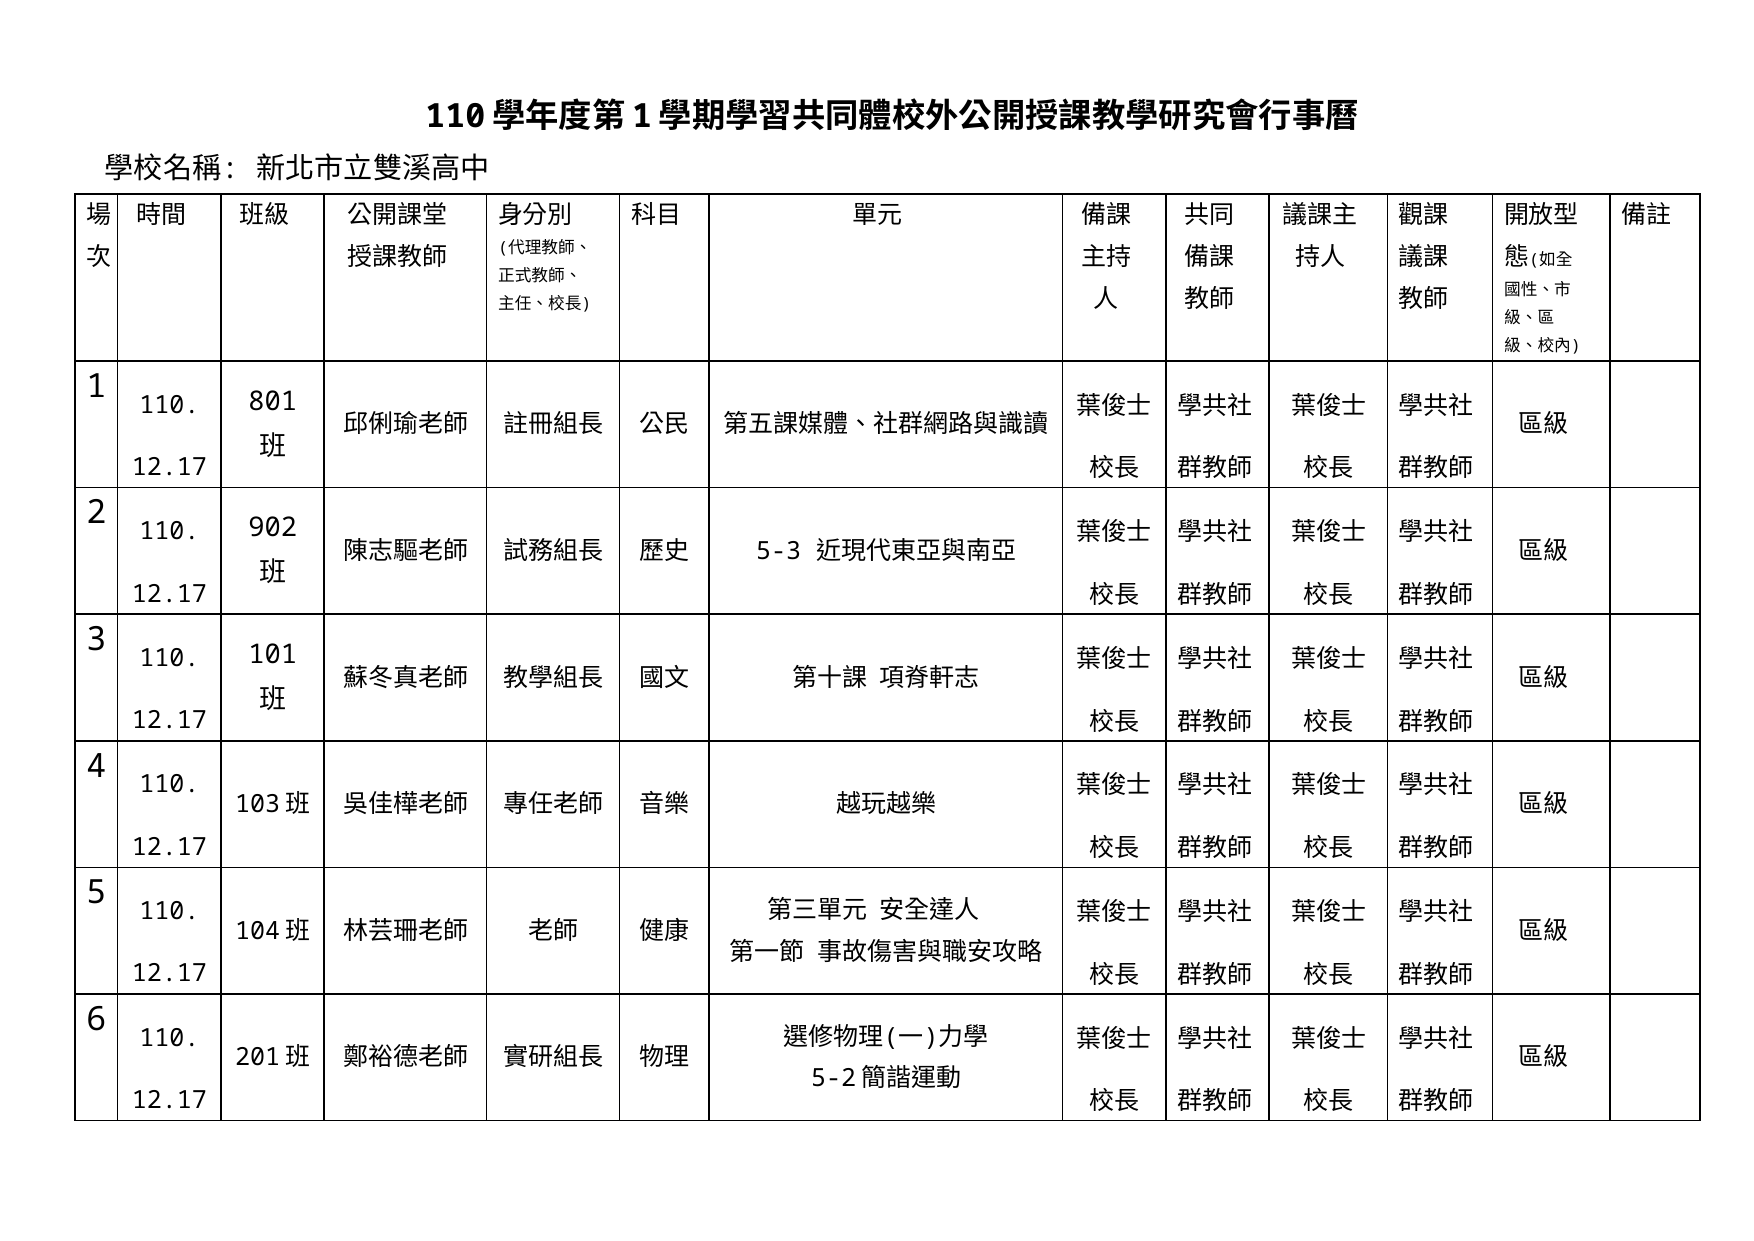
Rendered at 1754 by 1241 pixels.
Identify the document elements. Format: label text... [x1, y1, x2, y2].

table_cell 學共社群教師 [1167, 362, 1268, 487]
table_cell 第三單元 安全達人 第一節 事故傷害與職安攻略 [710, 868, 1062, 993]
table_cell 葉俊士校長 [1063, 995, 1165, 1119]
table_cell 葉俊士校長 [1270, 488, 1387, 613]
table_cell 104班 [222, 868, 323, 993]
table_cell 區級 [1493, 868, 1609, 993]
table_cell [1611, 362, 1699, 487]
table_cell 邱俐瑜老師 [325, 362, 486, 487]
table_cell 教學組長 [487, 615, 619, 740]
table_header 班級 [222, 195, 323, 360]
table_header 觀課議課教師 [1388, 195, 1492, 360]
table_cell 註冊組長 [487, 362, 619, 487]
table_cell 2 [76, 488, 117, 613]
table_cell 學共社群教師 [1388, 995, 1492, 1119]
table_cell 110. 12.17 [118, 488, 220, 613]
table_header 議課主持人 [1270, 195, 1387, 360]
table_cell 公民 [620, 362, 708, 487]
table_cell 專任老師 [487, 742, 619, 866]
table_header 備課主持人 [1063, 195, 1165, 360]
table_cell 葉俊士校長 [1270, 742, 1387, 866]
table_cell 學共社群教師 [1167, 995, 1268, 1119]
table_cell 5 [76, 868, 117, 993]
table_cell 201班 [222, 995, 323, 1119]
table_cell 110. 12.17 [118, 995, 220, 1119]
table_cell 選修物理(一)力學 5-2簡諧運動 [710, 995, 1062, 1119]
table_cell 葉俊士校長 [1270, 615, 1387, 740]
table_cell 區級 [1493, 615, 1609, 740]
table_cell 試務組長 [487, 488, 619, 613]
table_header 開放型態(如全國性、市級、區級、校內) [1493, 195, 1609, 360]
table_cell 學共社群教師 [1388, 868, 1492, 993]
table_cell 健康 [620, 868, 708, 993]
table_cell 老師 [487, 868, 619, 993]
table_cell 葉俊士校長 [1270, 362, 1387, 487]
table_header 公開課堂授課教師 [325, 195, 486, 360]
table_cell 6 [76, 995, 117, 1119]
table_cell 學共社群教師 [1388, 362, 1492, 487]
table_cell 902班 [222, 488, 323, 613]
table_cell 學共社群教師 [1388, 742, 1492, 866]
table_header 科目 [620, 195, 708, 360]
table_cell 國文 [620, 615, 708, 740]
table_cell 110. 12.17 [118, 362, 220, 487]
table_cell 第五課媒體、社群網路與識讀 [710, 362, 1062, 487]
table_cell 學共社群教師 [1167, 488, 1268, 613]
text 學校名稱: 新北市立雙溪高中 [104, 144, 1679, 187]
table_cell 物理 [620, 995, 708, 1119]
table_cell 5-3 近現代東亞與南亞 [710, 488, 1062, 613]
table_cell 學共社群教師 [1167, 742, 1268, 866]
table_cell 葉俊士校長 [1063, 615, 1165, 740]
table_cell 區級 [1493, 995, 1609, 1119]
text 110學年度第1學期學習共同體校外公開授課教學研究會行事曆 [104, 89, 1679, 137]
table_header 備註 [1611, 195, 1699, 360]
table_cell 110. 12.17 [118, 742, 220, 866]
table_header 場次 [76, 195, 117, 360]
table_header 共同備課教師 [1167, 195, 1268, 360]
table_cell 學共社群教師 [1388, 488, 1492, 613]
table_header 身分別(代理教師、正式教師、主任、校長) [487, 195, 619, 360]
table_cell 葉俊士校長 [1270, 868, 1387, 993]
table_cell [1611, 488, 1699, 613]
table_cell 葉俊士校長 [1063, 868, 1165, 993]
table_cell 葉俊士校長 [1063, 488, 1165, 613]
table_cell 鄭裕德老師 [325, 995, 486, 1119]
table_cell 葉俊士校長 [1063, 362, 1165, 487]
table_cell 101班 [222, 615, 323, 740]
table_cell 1 [76, 362, 117, 487]
table_cell 110. 12.17 [118, 868, 220, 993]
table_cell 801班 [222, 362, 323, 487]
table_cell 葉俊士校長 [1063, 742, 1165, 866]
table_cell 音樂 [620, 742, 708, 866]
table_cell 3 [76, 615, 117, 740]
table_cell [1611, 995, 1699, 1119]
table_cell 學共社群教師 [1167, 615, 1268, 740]
table_cell 越玩越樂 [710, 742, 1062, 866]
table_cell 吳佳樺老師 [325, 742, 486, 866]
table_cell [1611, 615, 1699, 740]
table_cell 4 [76, 742, 117, 866]
table_header 單元 [710, 195, 1062, 360]
table_cell 葉俊士校長 [1270, 995, 1387, 1119]
table_cell 學共社群教師 [1388, 615, 1492, 740]
table_cell 103班 [222, 742, 323, 866]
table_header 時間 [118, 195, 220, 360]
table_cell 第十課 項脊軒志 [710, 615, 1062, 740]
table_cell 林芸珊老師 [325, 868, 486, 993]
table_cell 陳志驅老師 [325, 488, 486, 613]
table_cell 110. 12.17 [118, 615, 220, 740]
table_cell 學共社群教師 [1167, 868, 1268, 993]
table_cell 區級 [1493, 488, 1609, 613]
table_cell 歷史 [620, 488, 708, 613]
table_cell [1611, 868, 1699, 993]
table_cell 區級 [1493, 742, 1609, 866]
table_cell 蘇冬真老師 [325, 615, 486, 740]
table_cell [1611, 742, 1699, 866]
table_cell 區級 [1493, 362, 1609, 487]
table_cell 實研組長 [487, 995, 619, 1119]
